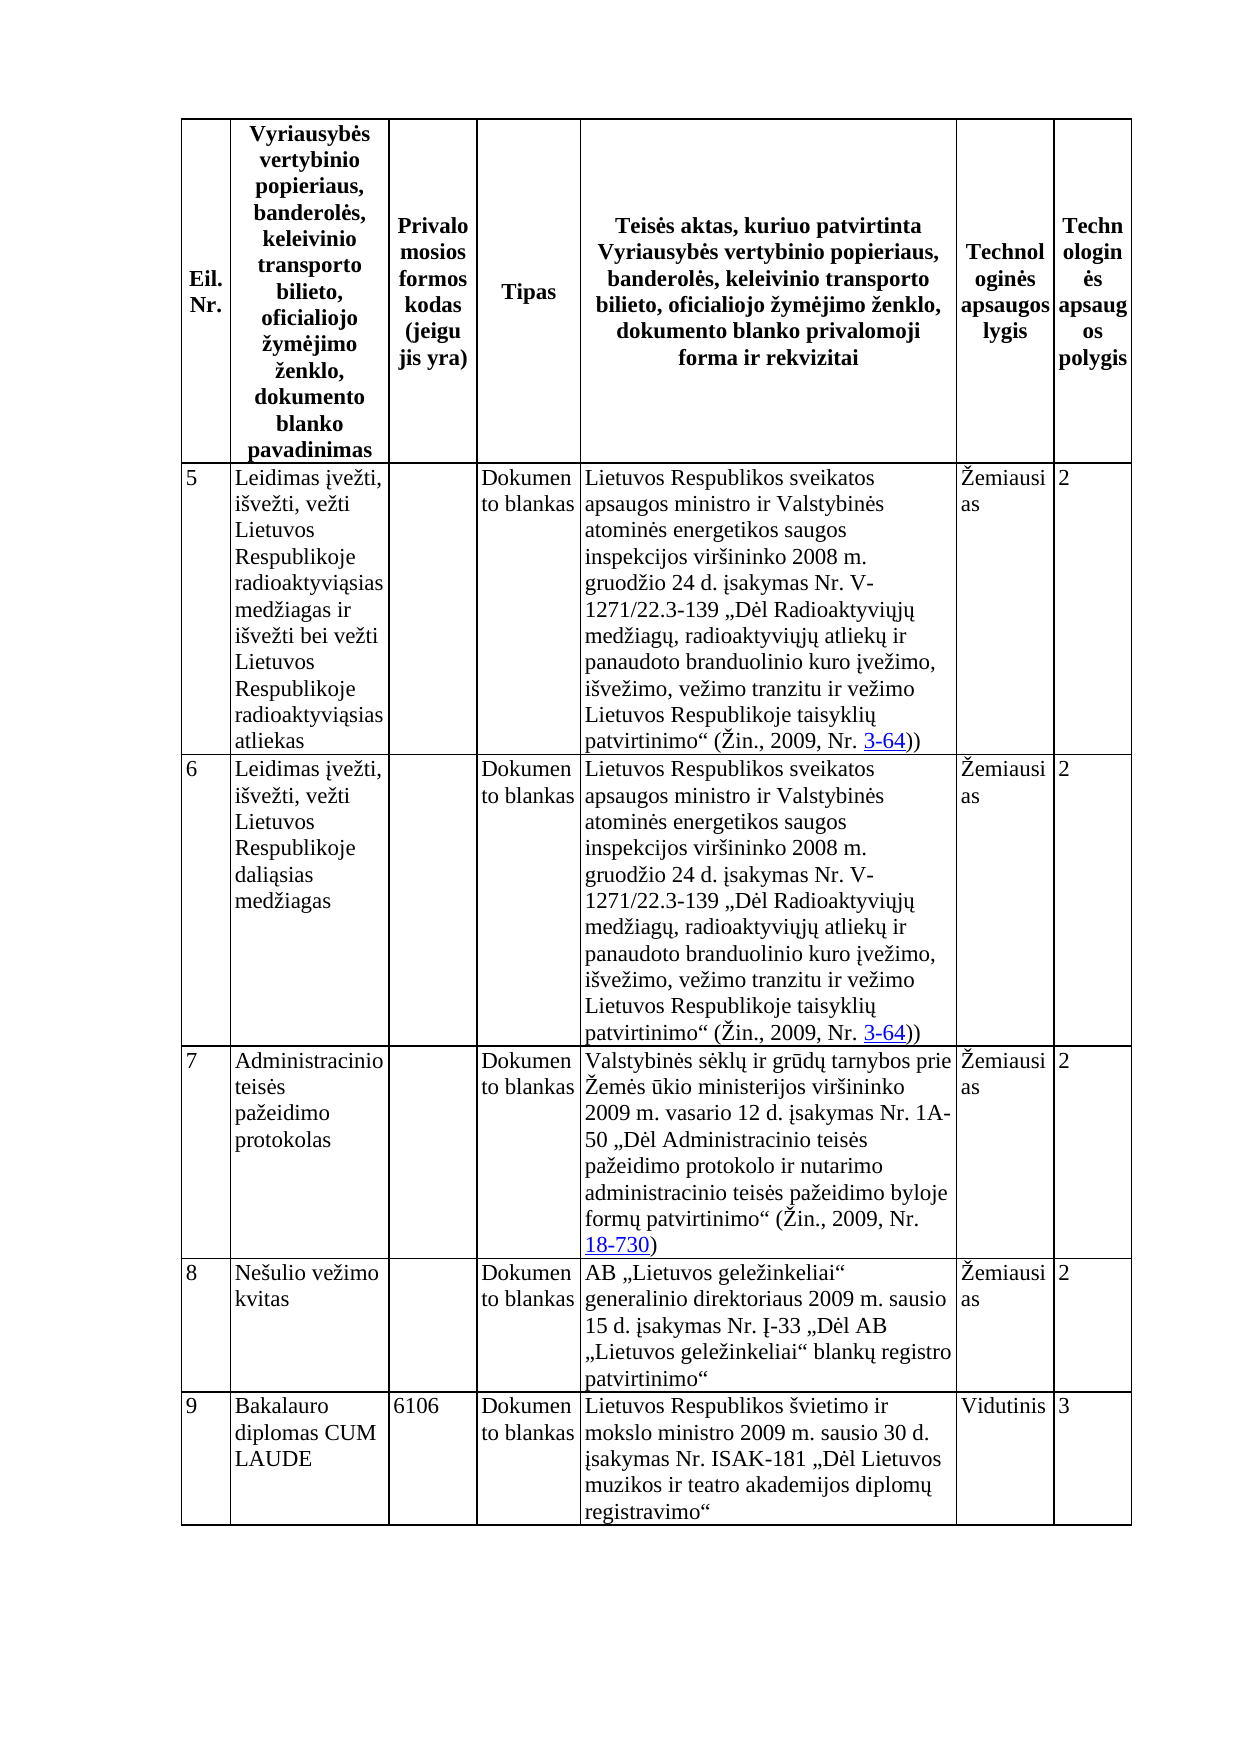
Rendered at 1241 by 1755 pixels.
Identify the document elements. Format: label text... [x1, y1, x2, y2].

table_cell 2 [1055, 1259, 1131, 1391]
table_cell Dokumento blankas [478, 1047, 580, 1258]
table_header Eil. Nr. [182, 120, 230, 462]
table_cell Lietuvos Respublikos sveikatos apsaugos ministro ir Valstybinės atominės energetikos saugos inspekcijos viršininko 2008 m. gruodžio 24 d. įsakymas Nr. V-1271/22.3-139 „Dėl Radioaktyviųjų medžiagų, radioaktyviųjų atliekų ir panaudoto branduolinio kuro įvežimo, išvežimo, vežimo tranzitu ir vežimo Lietuvos Respublikoje taisyklių patvirtinimo“ (Žin., 2009, Nr. 3-64)) [581, 464, 956, 754]
table_cell Žemiausias [957, 464, 1053, 754]
table_cell Dokumento blankas [478, 464, 580, 754]
table_cell Nešulio vežimo kvitas [231, 1259, 388, 1391]
table_cell [390, 1047, 476, 1258]
table_cell Dokumento blankas [478, 1259, 580, 1391]
table_header Technologinės apsaugos polygis [1055, 120, 1131, 462]
table_cell Administracinio teisės pažeidimo protokolas [231, 1047, 388, 1258]
table_header Privalomosios formos kodas (jeigu jis yra) [390, 120, 476, 462]
table_cell Leidimas įvežti, išvežti, vežti Lietuvos Respublikoje daliąsias medžiagas [231, 755, 388, 1045]
table_cell Valstybinės sėklų ir grūdų tarnybos prie Žemės ūkio ministerijos viršininko 2009 m. vasario 12 d. įsakymas Nr. 1A-50 „Dėl Administracinio teisės pažeidimo protokolo ir nutarimo administracinio teisės pažeidimo byloje formų patvirtinimo“ (Žin., 2009, Nr. 18-730) [581, 1047, 956, 1258]
table_cell Žemiausias [957, 755, 1053, 1045]
table_cell Lietuvos Respublikos sveikatos apsaugos ministro ir Valstybinės atominės energetikos saugos inspekcijos viršininko 2008 m. gruodžio 24 d. įsakymas Nr. V-1271/22.3-139 „Dėl Radioaktyviųjų medžiagų, radioaktyviųjų atliekų ir panaudoto branduolinio kuro įvežimo, išvežimo, vežimo tranzitu ir vežimo Lietuvos Respublikoje taisyklių patvirtinimo“ (Žin., 2009, Nr. 3-64)) [581, 755, 956, 1045]
table_cell [390, 1259, 476, 1391]
table_header Vyriausybės vertybinio popieriaus, banderolės, keleivinio transporto bilieto, oficialiojo žymėjimo ženklo, dokumento blanko pavadinimas [231, 120, 388, 462]
table_cell 2 [1055, 1047, 1131, 1258]
table_cell 9 [182, 1393, 230, 1524]
table_cell 6 [182, 755, 230, 1045]
table_cell Bakalauro diplomas CUM LAUDE [231, 1393, 388, 1524]
table_cell Dokumento blankas [478, 755, 580, 1045]
table_header Teisės aktas, kuriuo patvirtinta Vyriausybės vertybinio popieriaus, banderolės, keleivinio transporto bilieto, oficialiojo žymėjimo ženklo, dokumento blanko privalomoji forma ir rekvizitai [581, 120, 956, 462]
table_cell 2 [1055, 755, 1131, 1045]
table_header Tipas [478, 120, 580, 462]
table_cell 8 [182, 1259, 230, 1391]
table_header Technologinės apsaugos lygis [957, 120, 1053, 462]
table_cell [390, 755, 476, 1045]
table_cell AB „Lietuvos geležinkeliai“ generalinio direktoriaus 2009 m. sausio 15 d. įsakymas Nr. Į-33 „Dėl AB „Lietuvos geležinkeliai“ blankų registro patvirtinimo“ [581, 1259, 956, 1391]
table_cell 3 [1055, 1393, 1131, 1524]
table_cell Leidimas įvežti, išvežti, vežti Lietuvos Respublikoje radioaktyviąsias medžiagas ir išvežti bei vežti Lietuvos Respublikoje radioaktyviąsias atliekas [231, 464, 388, 754]
table_cell 2 [1055, 464, 1131, 754]
table_cell 6106 [390, 1393, 476, 1524]
table_cell [390, 464, 476, 754]
table_cell Lietuvos Respublikos švietimo ir mokslo ministro 2009 m. sausio 30 d. įsakymas Nr. ISAK-181 „Dėl Lietuvos muzikos ir teatro akademijos diplomų registravimo“ [581, 1393, 956, 1524]
table_cell Vidutinis [957, 1393, 1053, 1524]
table_cell 5 [182, 464, 230, 754]
table_cell Žemiausias [957, 1259, 1053, 1391]
table_cell Žemiausias [957, 1047, 1053, 1258]
table_cell 7 [182, 1047, 230, 1258]
table_cell Dokumento blankas [478, 1393, 580, 1524]
